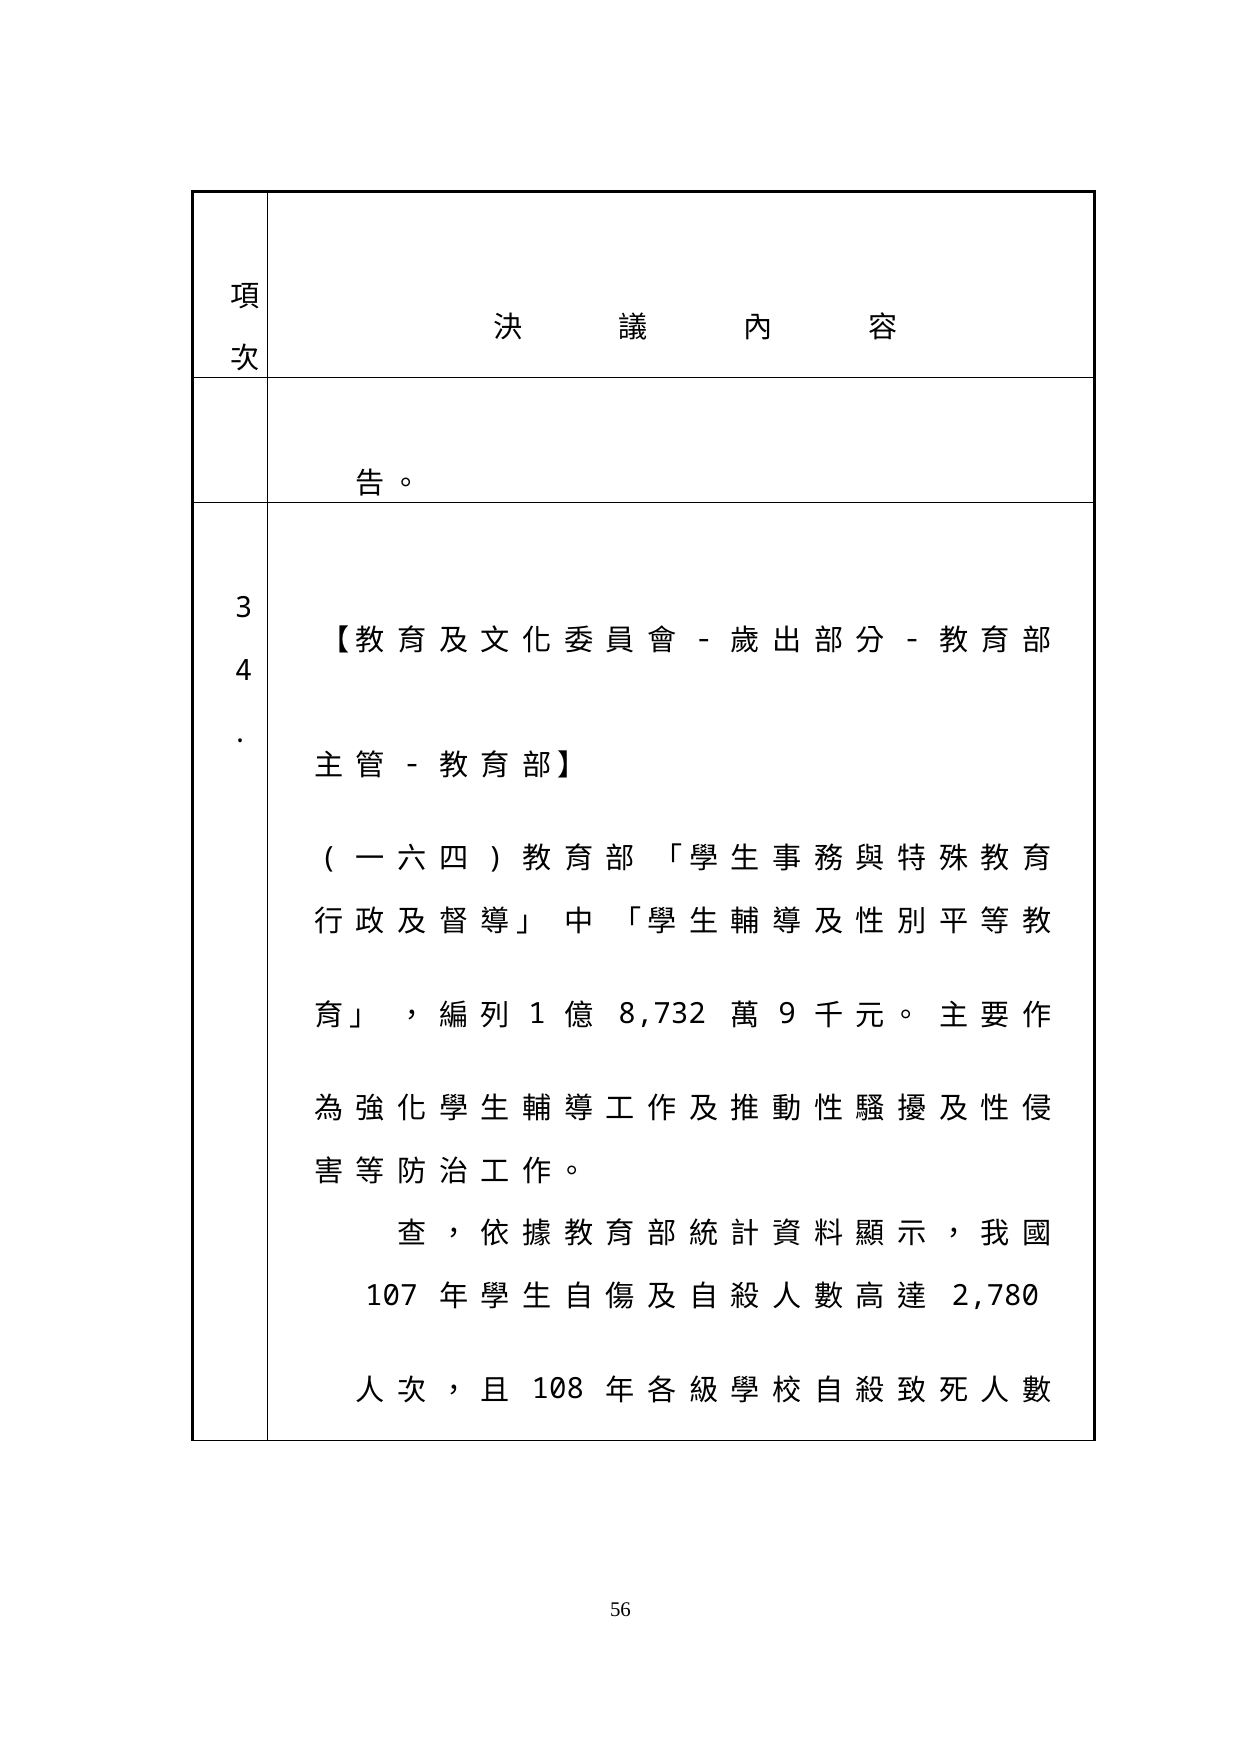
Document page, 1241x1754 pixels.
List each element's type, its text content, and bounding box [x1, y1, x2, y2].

table_cell 告。 [268, 378, 1093, 502]
table_cell 34. [194, 503, 267, 1439]
table_cell [194, 378, 267, 502]
table_header 決 議 內 容 [268, 193, 1093, 377]
table_header 項次 [194, 193, 267, 377]
table_cell 【教育及文化委員會-歲出部分-教育部主管-教育部】 (一六四)教育部「學生事務與特殊教育行政及督導」中「學生輔導及性別平等教育」，編列1億8,732萬9千元。主要作為強化學生輔導工作及推動性騷擾及性侵害等防治工作。 查，依據教育部統計資料顯示，我國107年學生自傷及自殺人數高達2,780人次，且108年各級學校自殺致死人數 [268, 503, 1093, 1439]
